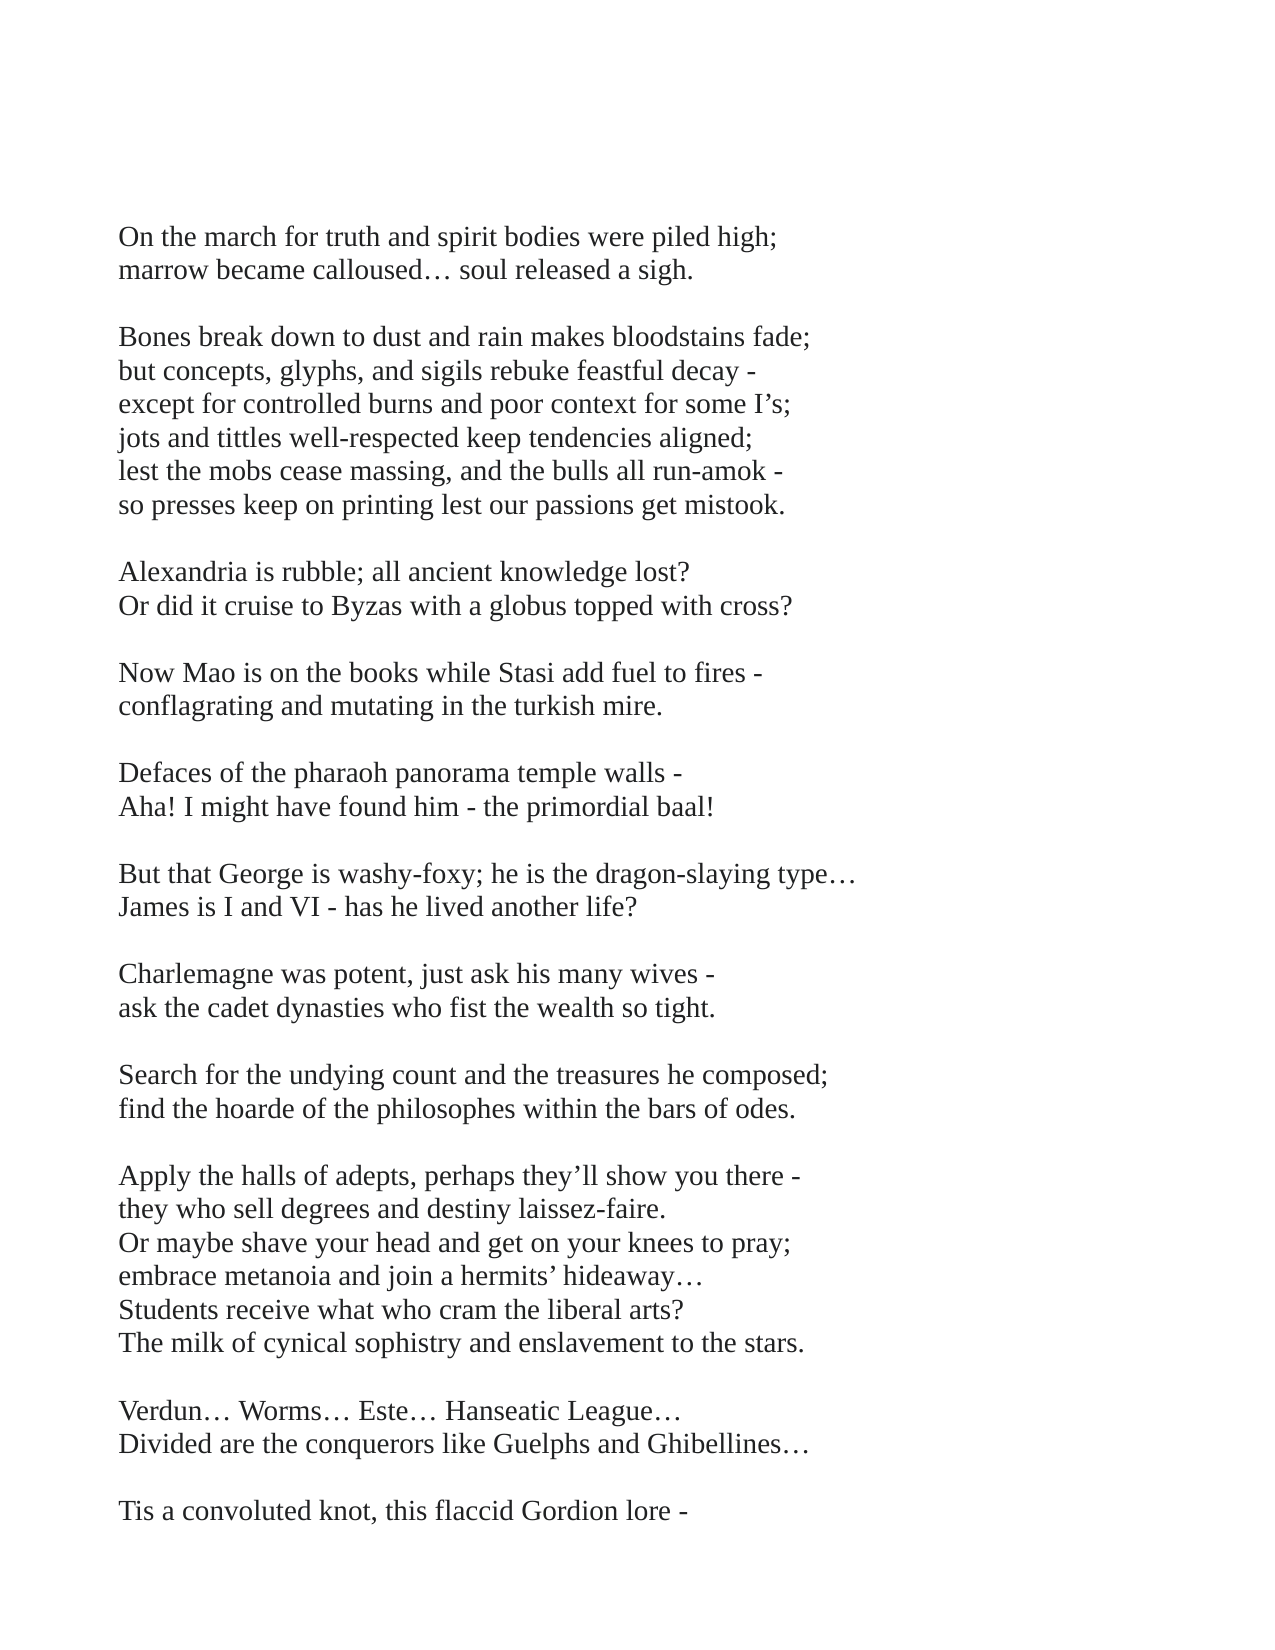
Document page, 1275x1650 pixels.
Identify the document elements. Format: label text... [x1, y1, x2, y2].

text On the march for truth and spirit bodies were piled high; marrow became calloused… soul released a sigh. Bones break down to dust and rain makes bloodstains fade; but concepts, glyphs, and sigils rebuke feastful decay - except for controlled burns and poor context for some I’s; jots and tittles well-respected keep tendencies aligned; lest the mobs cease massing, and the bulls all run-amok - so presses keep on printing lest our passions get mistook. Alexandria is rubble; all ancient knowledge lost? Or did it cruise to Byzas with a globus topped with cross? Now Mao is on the books while Stasi add fuel to fires - conflagrating and mutating in the turkish mire. Defaces of the pharaoh panorama temple walls - Aha! I might have found him - the primordial baal! But that George is washy-foxy; he is the dragon-slaying type… James is I and VI - has he lived another life? Charlemagne was potent, just ask his many wives - ask the cadet dynasties who fist the wealth so tight. Search for the undying count and the treasures he composed; find the hoarde of the philosophes within the bars of odes. Apply the halls of adepts, perhaps they’ll show you there - they who sell degrees and destiny laissez-faire. Or maybe shave your head and get on your knees to pray; embrace metanoia and join a hermits’ hideaway… Students receive what who cram the liberal arts? The milk of cynical sophistry and enslavement to the stars. Verdun… Worms… Este… Hanseatic League… Divided are the conquerors like Guelphs and Ghibellines… Tis a convoluted knot, this flaccid Gordion lore [118, 118, 1157, 1527]
